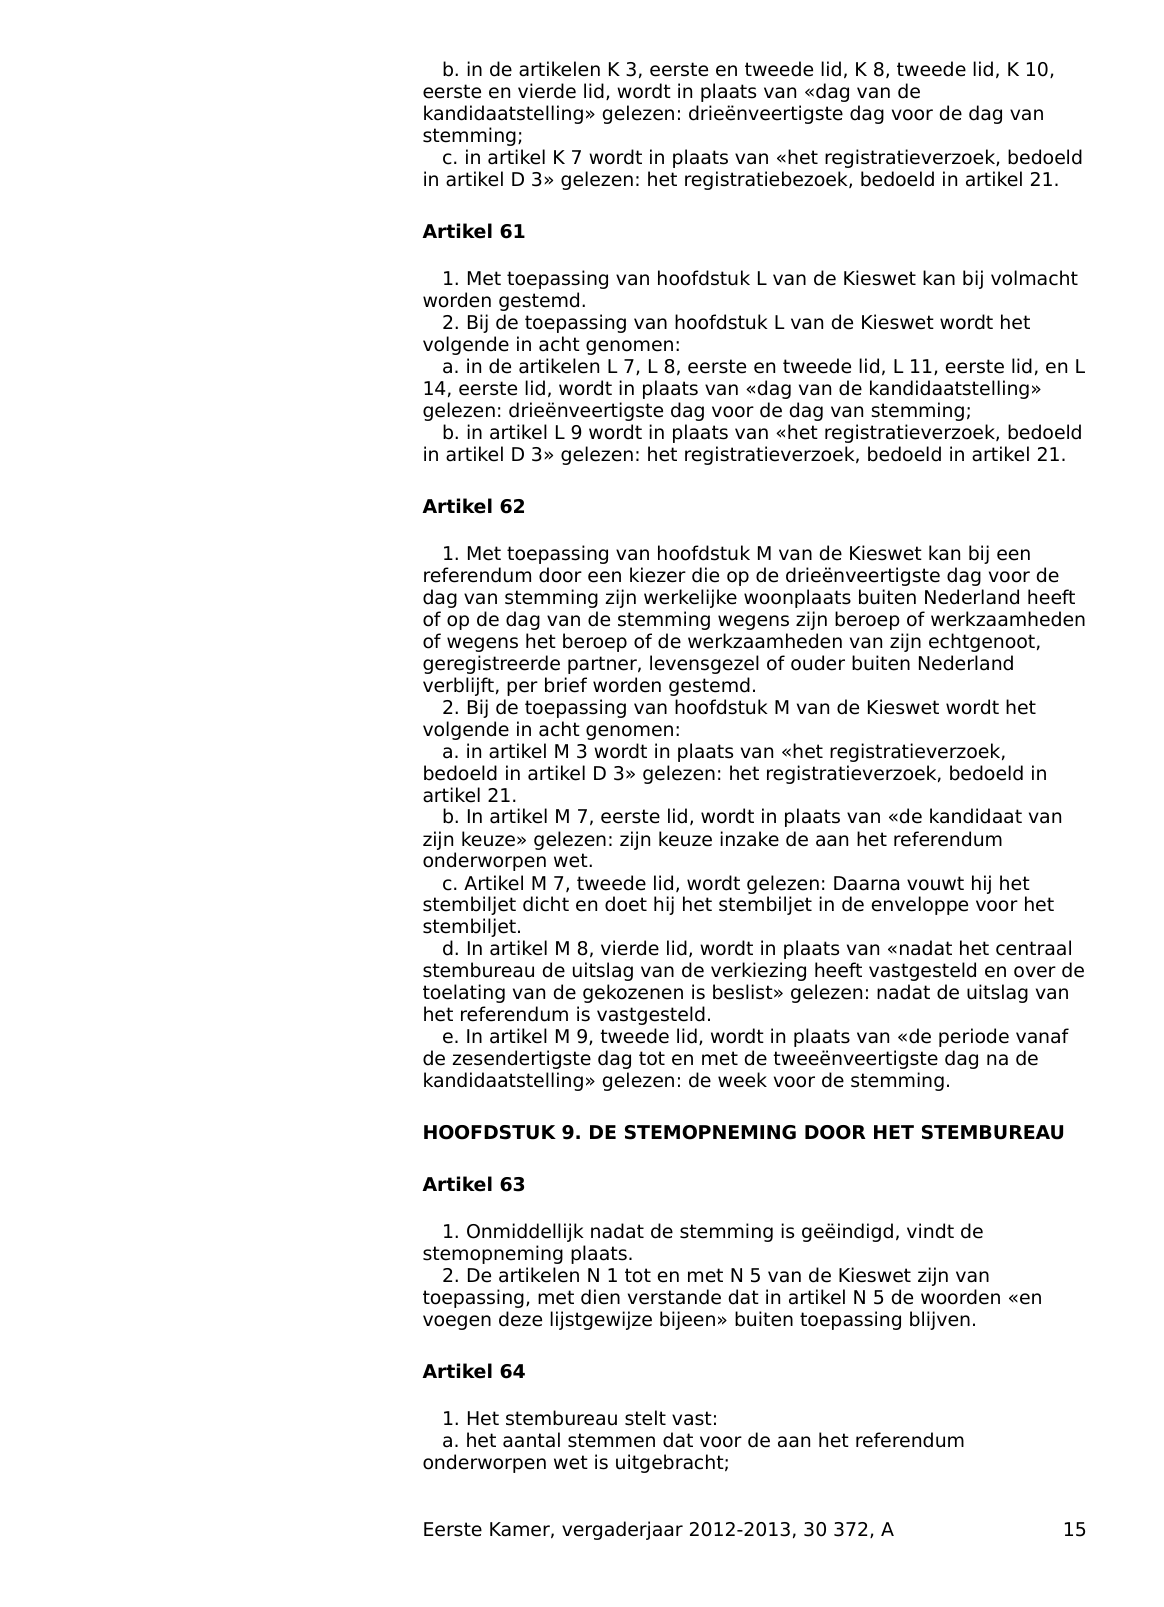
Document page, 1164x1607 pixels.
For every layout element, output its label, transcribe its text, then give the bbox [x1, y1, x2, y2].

text c. in artikel K 7 wordt in plaats van «het registratieverzoek, bedoeld in artikel D 3» gelezen: het registratiebezoek, bedoeld in artikel 21. [422, 147, 1087, 191]
text d. In artikel M 8, vierde lid, wordt in plaats van «nadat het centraal stembureau de uitslag van de verkiezing heeft vastgesteld en over de toelating van de gekozenen is beslist» gelezen: nadat de uitslag van het referendum is vastgesteld. [422, 938, 1087, 1026]
subtitle Artikel 63 [422, 1174, 1087, 1196]
text a. in de artikelen L 7, L 8, eerste en tweede lid, L 11, eerste lid, en L 14, eerste lid, wordt in plaats van «dag van de kandidaatstelling» gelezen: drieënveertigste dag voor de dag van stemming; [422, 356, 1087, 422]
subtitle Artikel 64 [422, 1361, 1087, 1383]
text c. Artikel M 7, tweede lid, wordt gelezen: Daarna vouwt hij het stembiljet dicht en doet hij het stembiljet in de enveloppe voor het stembiljet. [422, 872, 1087, 938]
text b. in artikel L 9 wordt in plaats van «het registratieverzoek, bedoeld in artikel D 3» gelezen: het registratieverzoek, bedoeld in artikel 21. [422, 422, 1087, 466]
text 1. Met toepassing van hoofdstuk L van de Kieswet kan bij volmacht worden gestemd. [422, 268, 1087, 312]
subtitle HOOFDSTUK 9. DE STEMOPNEMING DOOR HET STEMBUREAU [422, 1122, 1087, 1144]
text 2. De artikelen N 1 tot en met N 5 van de Kieswet zijn van toepassing, met dien verstande dat in artikel N 5 de woorden «en voegen deze lijstgewijze bijeen» buiten toepassing blijven. [422, 1265, 1087, 1331]
subtitle Artikel 61 [422, 221, 1087, 243]
text 1. Onmiddellijk nadat de stemming is geëindigd, vindt de stemopneming plaats. [422, 1221, 1087, 1265]
text b. in de artikelen K 3, eerste en tweede lid, K 8, tweede lid, K 10, eerste en vierde lid, wordt in plaats van «dag van de kandidaatstelling» gelezen: drieënveertigste dag voor de dag van stemming; [422, 59, 1087, 147]
text a. in artikel M 3 wordt in plaats van «het registratieverzoek, bedoeld in artikel D 3» gelezen: het registratieverzoek, bedoeld in artikel 21. [422, 741, 1087, 806]
text 1. Met toepassing van hoofdstuk M van de Kieswet kan bij een referendum door een kiezer die op de drieënveertigste dag voor de dag van stemming zijn werkelijke woonplaats buiten Nederland heeft of op de dag van de stemming wegens zijn beroep of werkzaamheden of wegens het beroep of de werkzaamheden van zijn echtgenoot, geregistreerde partner, levensgezel of ouder buiten Nederland verblijft, per brief worden gestemd. [422, 543, 1087, 697]
text 2. Bij de toepassing van hoofdstuk L van de Kieswet wordt het volgende in acht genomen: [422, 312, 1087, 356]
text 1. Het stembureau stelt vast: [422, 1408, 1087, 1430]
text b. In artikel M 7, eerste lid, wordt in plaats van «de kandidaat van zijn keuze» gelezen: zijn keuze inzake de aan het referendum onderworpen wet. [422, 806, 1087, 872]
text a. het aantal stemmen dat voor de aan het referendum onderworpen wet is uitgebracht; [422, 1430, 1087, 1474]
text e. In artikel M 9, tweede lid, wordt in plaats van «de periode vanaf de zesendertigste dag tot en met de tweeënveertigste dag na de kandidaatstelling» gelezen: de week voor de stemming. [422, 1026, 1087, 1092]
subtitle Artikel 62 [422, 496, 1087, 518]
text 2. Bij de toepassing van hoofdstuk M van de Kieswet wordt het volgende in acht genomen: [422, 697, 1087, 741]
